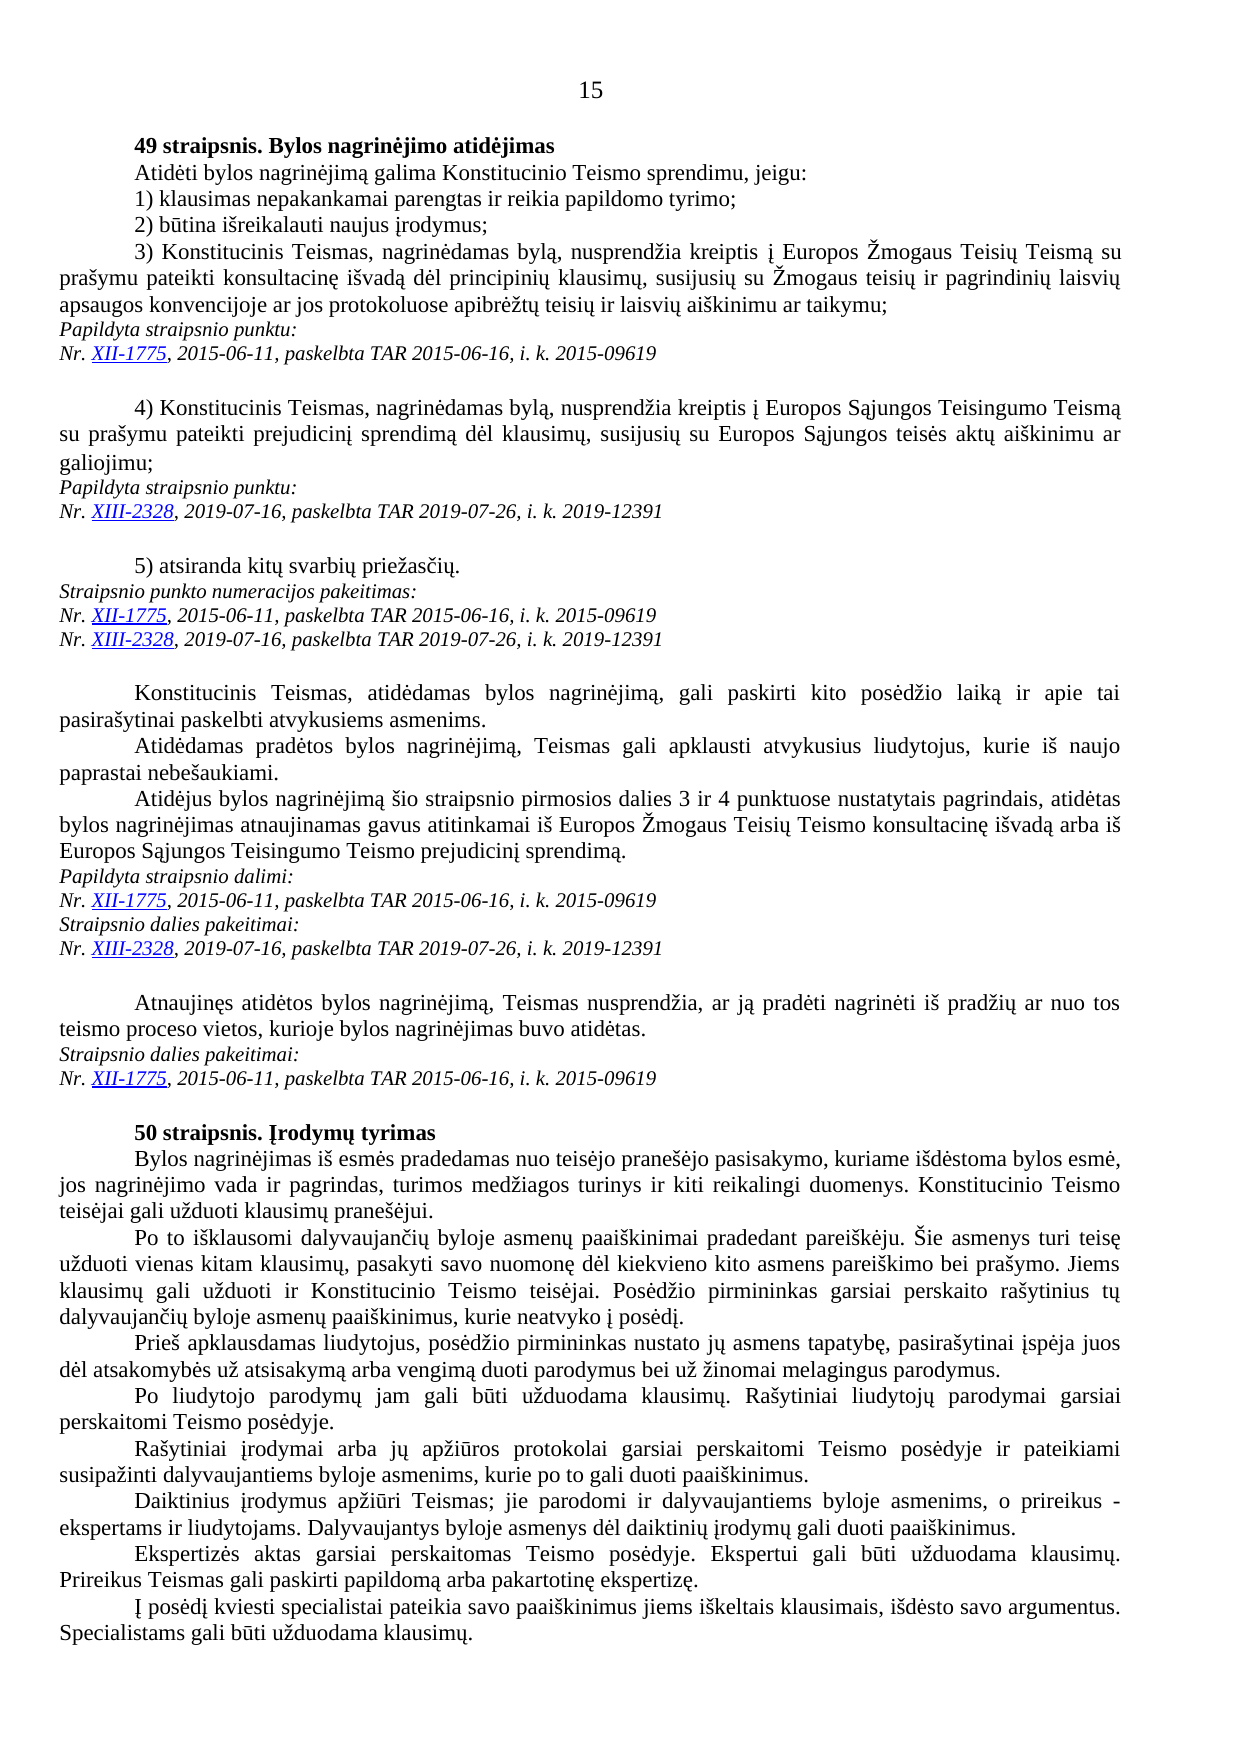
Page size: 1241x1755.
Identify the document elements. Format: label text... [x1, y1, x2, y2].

text Papildyta straipsnio punktu: [59, 475, 1122, 499]
text Po to išklausomi dalyvaujančių byloje asmenų paaiškinimai pradedant pareiškėju. Šie asmenys turi teisę užduoti vienas kitam klausimų, pasakyti savo nuomonę dėl kiekvieno kito asmens pareiškimo bei prašymo. Jiems klausimų gali užduoti ir Konstitucinio Teismo teisėjai. Posėdžio pirmininkas garsiai perskaito rašytinius tų dalyvaujančių byloje asmenų paaiškinimus, kurie neatvyko į posėdį. [59, 1224, 1122, 1329]
text Nr. XII-1775, 2015-06-11, paskelbta TAR 2015-06-16, i. k. 2015-09619 [59, 1066, 1122, 1090]
text Atidėti bylos nagrinėjimą galima Konstitucinio Teismo sprendimu, jeigu: [59, 159, 1122, 185]
text Nr. XII-1775, 2015-06-11, paskelbta TAR 2015-06-16, i. k. 2015-09619 [59, 341, 1122, 365]
text 4) Konstitucinis Teismas, nagrinėdamas bylą, nusprendžia kreiptis į Europos Sąjungos Teisingumo Teismą su prašymu pateikti prejudicinį sprendimą dėl klausimų, susijusių su Europos Sąjungos teisės aktų aiškinimu ar galiojimu; [59, 394, 1122, 475]
text 3) Konstitucinis Teismas, nagrinėdamas bylą, nusprendžia kreiptis į Europos Žmogaus Teisių Teismą su prašymu pateikti konsultacinę išvadą dėl principinių klausimų, susijusių su Žmogaus teisių ir pagrindinių laisvių apsaugos konvencijoje ar jos protokoluose apibrėžtų teisių ir laisvių aiškinimu ar taikymu; [59, 238, 1122, 317]
text Atidėjus bylos nagrinėjimą šio straipsnio pirmosios dalies 3 ir 4 punktuose nustatytais pagrindais, atidėtas bylos nagrinėjimas atnaujinamas gavus atitinkamai iš Europos Žmogaus Teisių Teismo konsultacinę išvadą arba iš Europos Sąjungos Teisingumo Teismo prejudicinį sprendimą. [59, 785, 1122, 864]
text Į posėdį kviesti specialistai pateikia savo paaiškinimus jiems iškeltais klausimais, išdėsto savo argumentus. Specialistams gali būti užduodama klausimų. [59, 1593, 1122, 1646]
text Nr. XIII-2328, 2019-07-16, paskelbta TAR 2019-07-26, i. k. 2019-12391 [59, 499, 1122, 523]
text Nr. XIII-2328, 2019-07-16, paskelbta TAR 2019-07-26, i. k. 2019-12391 [59, 627, 1122, 651]
text 1) klausimas nepakankamai parengtas ir reikia papildomo tyrimo; [59, 185, 1122, 212]
text Ekspertizės aktas garsiai perskaitomas Teismo posėdyje. Ekspertui gali būti užduodama klausimų. Prireikus Teismas gali paskirti papildomą arba pakartotinę ekspertizę. [59, 1540, 1122, 1593]
text Prieš apklausdamas liudytojus, posėdžio pirmininkas nustato jų asmens tapatybę, pasirašytinai įspėja juos dėl atsakomybės už atsisakymą arba vengimą duoti parodymus bei už žinomai melagingus parodymus. [59, 1329, 1122, 1382]
text 50 straipsnis. Įrodymų tyrimas [59, 1118, 1122, 1145]
text Papildyta straipsnio dalimi: [59, 864, 1122, 888]
text Po liudytojo parodymų jam gali būti užduodama klausimų. Rašytiniai liudytojų parodymai garsiai perskaitomi Teismo posėdyje. [59, 1382, 1122, 1435]
text 5) atsiranda kitų svarbių priežasčių. [59, 552, 1122, 578]
text Atnaujinęs atidėtos bylos nagrinėjimą, Teismas nusprendžia, ar ją pradėti nagrinėti iš pradžių ar nuo tos teismo proceso vietos, kurioje bylos nagrinėjimas buvo atidėtas. [59, 989, 1122, 1042]
text Straipsnio dalies pakeitimai: [59, 1042, 1122, 1066]
text Straipsnio dalies pakeitimai: [59, 912, 1122, 936]
text Rašytiniai įrodymai arba jų apžiūros protokolai garsiai perskaitomi Teismo posėdyje ir pateikiami susipažinti dalyvaujantiems byloje asmenims, kurie po to gali duoti paaiškinimus. [59, 1435, 1122, 1487]
text Konstitucinis Teismas, atidėdamas bylos nagrinėjimą, gali paskirti kito posėdžio laiką ir apie tai pasirašytinai paskelbti atvykusiems asmenims. [59, 679, 1122, 732]
text Nr. XII-1775, 2015-06-11, paskelbta TAR 2015-06-16, i. k. 2015-09619 [59, 888, 1122, 912]
text Nr. XIII-2328, 2019-07-16, paskelbta TAR 2019-07-26, i. k. 2019-12391 [59, 936, 1122, 960]
text 2) būtina išreikalauti naujus įrodymus; [59, 212, 1122, 238]
text Papildyta straipsnio punktu: [59, 317, 1122, 341]
text Nr. XII-1775, 2015-06-11, paskelbta TAR 2015-06-16, i. k. 2015-09619 [59, 603, 1122, 627]
text Straipsnio punkto numeracijos pakeitimas: [59, 578, 1122, 603]
text 49 straipsnis. Bylos nagrinėjimo atidėjimas [59, 132, 1122, 159]
text Atidėdamas pradėtos bylos nagrinėjimą, Teismas gali apklausti atvykusius liudytojus, kurie iš naujo paprastai nebešaukiami. [59, 732, 1122, 785]
text Daiktinius įrodymus apžiūri Teismas; jie parodomi ir dalyvaujantiems byloje asmenims, o prireikus - ekspertams ir liudytojams. Dalyvaujantys byloje asmenys dėl daiktinių įrodymų gali duoti paaiškinimus. [59, 1487, 1122, 1540]
text Bylos nagrinėjimas iš esmės pradedamas nuo teisėjo pranešėjo pasisakymo, kuriame išdėstoma bylos esmė, jos nagrinėjimo vada ir pagrindas, turimos medžiagos turinys ir kiti reikalingi duomenys. Konstitucinio Teismo teisėjai gali užduoti klausimų pranešėjui. [59, 1145, 1122, 1224]
